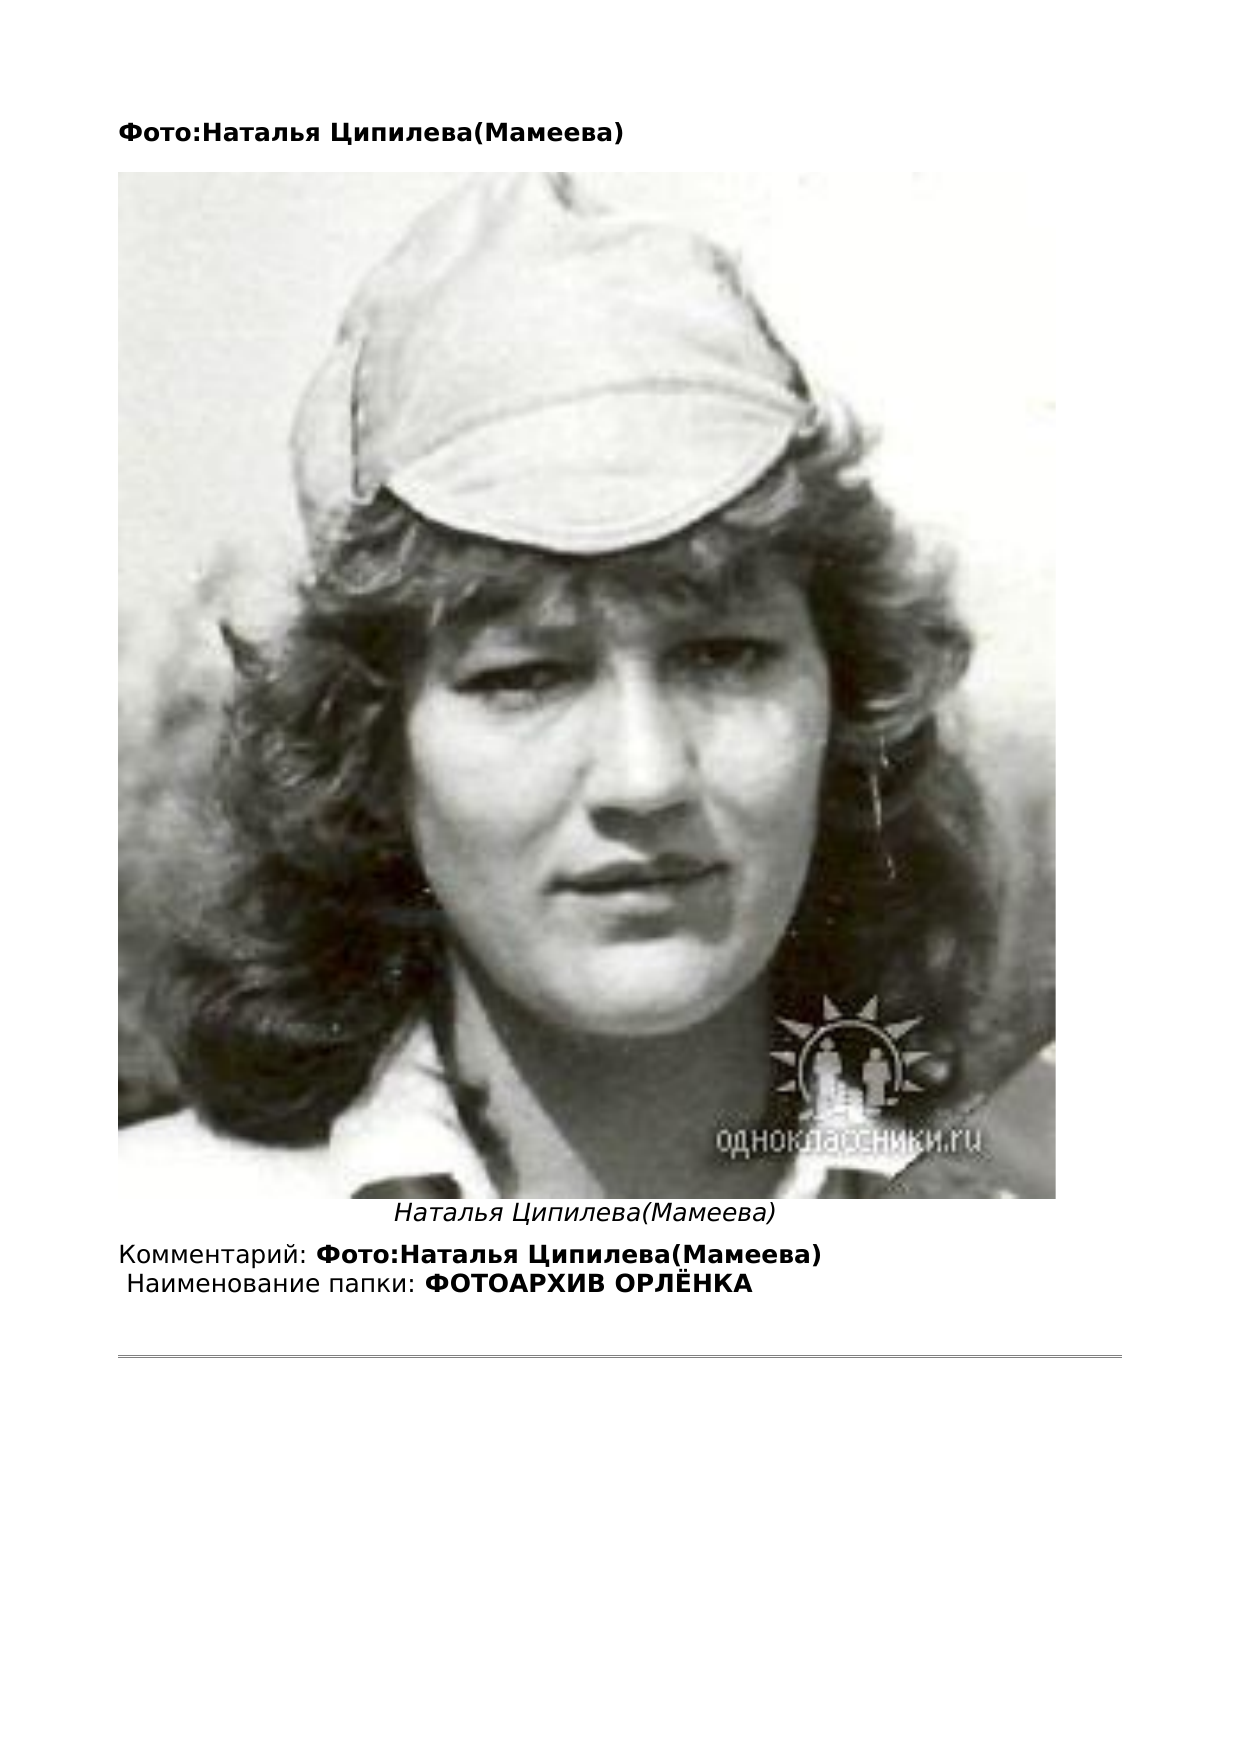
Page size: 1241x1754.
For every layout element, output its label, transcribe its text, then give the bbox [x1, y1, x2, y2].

subtitle Фото:Наталья Ципилева(Мамеева) [118, 118, 1122, 147]
text Наталья Ципилева(Мамеева) [118, 1199, 1056, 1228]
text Комментарий: Фото:Наталья Ципилева(Мамеева) Наименование папки: ФОТОАРХИВ ОРЛЁНКА [118, 1240, 1122, 1328]
picture [118, 172, 1056, 1199]
